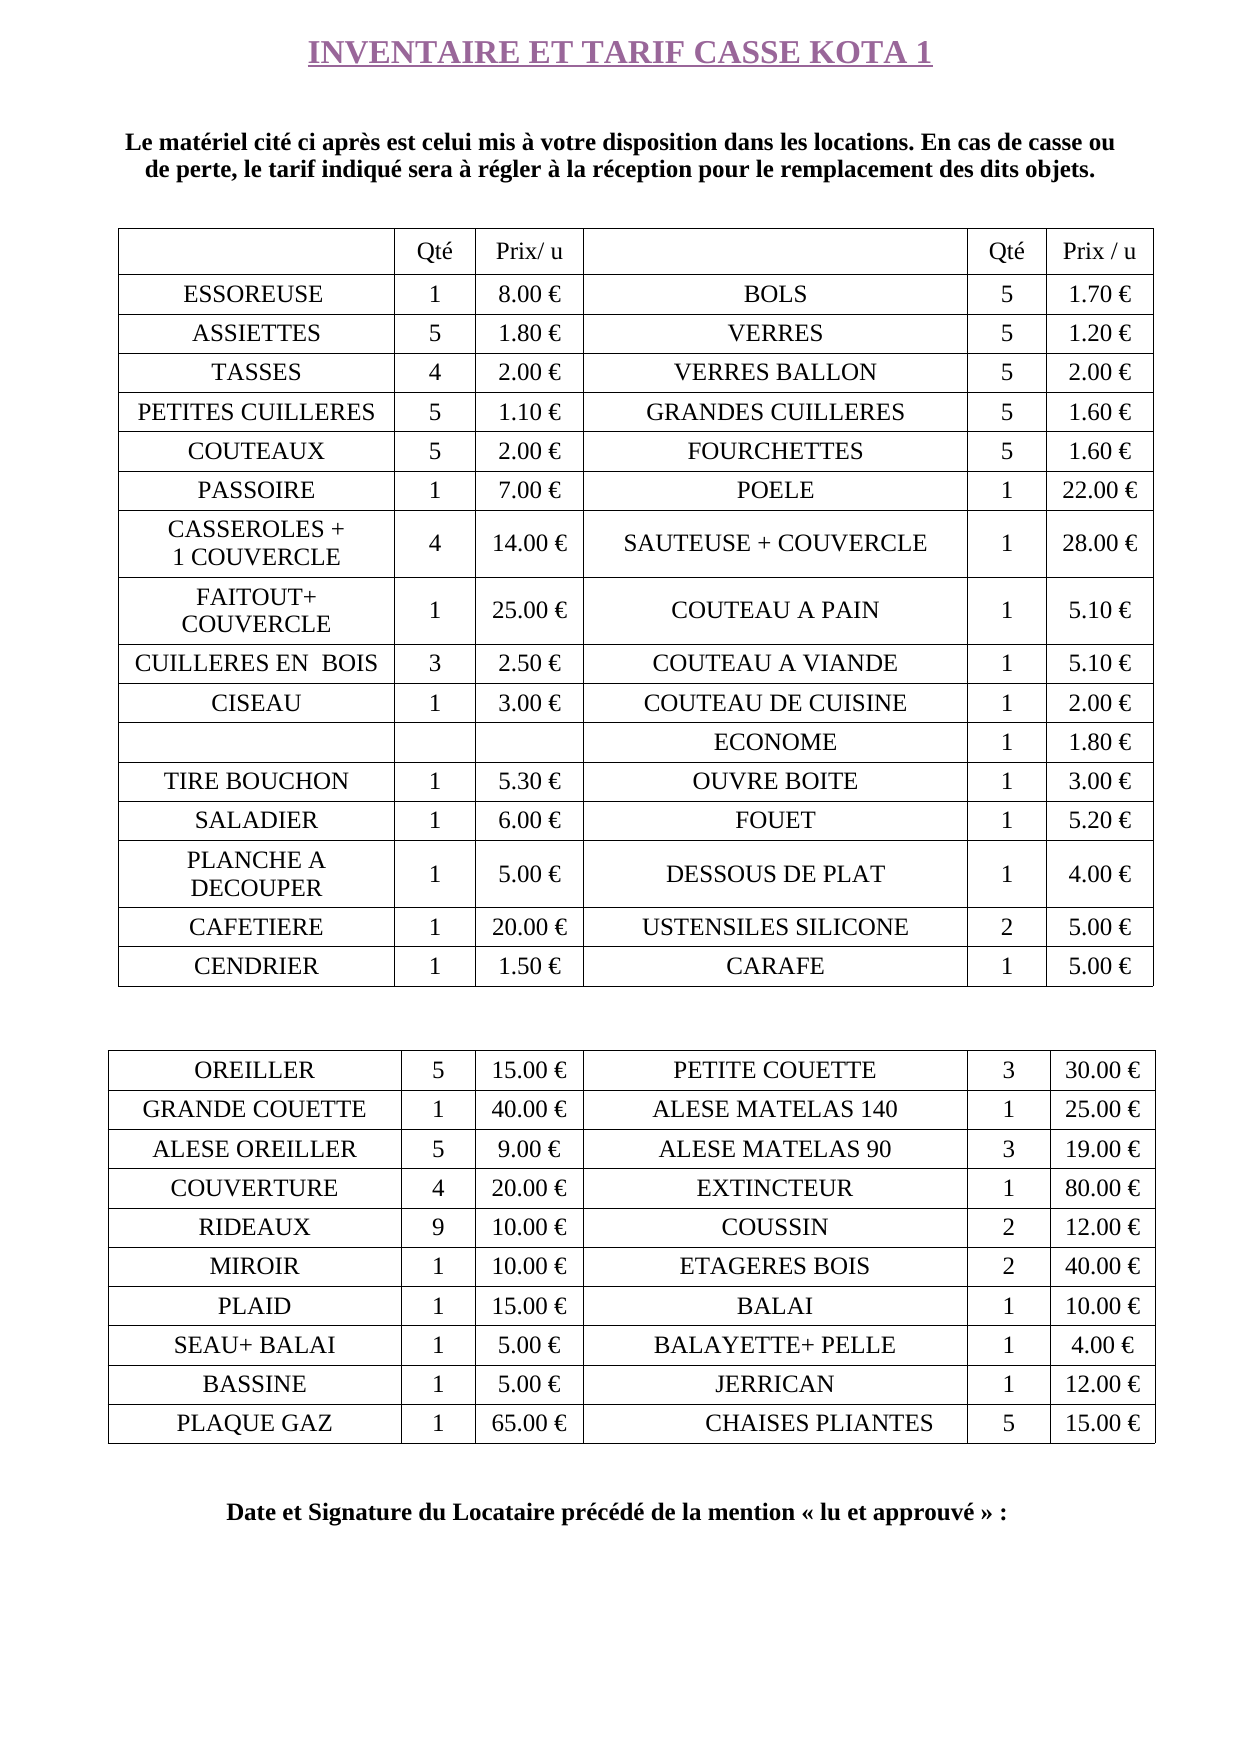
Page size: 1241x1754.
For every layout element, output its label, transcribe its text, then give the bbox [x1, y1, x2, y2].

table_cell SEAU+ BALAI [109, 1326, 401, 1364]
table_cell 4 [395, 354, 475, 392]
table_cell 15,00 € [1051, 1405, 1155, 1443]
table_cell 1,50 € [476, 947, 583, 986]
table_header [584, 229, 967, 274]
table_header Qté [968, 229, 1046, 274]
table_cell PETITES CUILLERES [119, 393, 394, 431]
table_cell BASSINE [109, 1366, 401, 1404]
text Date et Signature du Locataire précédé de la mention « lu et approuvé » : [118, 1498, 1122, 1526]
table_cell PLAQUE GAZ [109, 1405, 401, 1443]
table_cell 1,80 € [1047, 723, 1153, 762]
table_cell 1 [968, 841, 1046, 907]
table_header 5 [402, 1051, 475, 1089]
table_cell 1 [395, 802, 475, 840]
table_cell BALAI [584, 1287, 967, 1325]
table_cell [119, 723, 394, 762]
table_cell ASSIETTES [119, 315, 394, 353]
table_cell DESSOUS DE PLAT [584, 841, 967, 907]
table_cell COUTEAU A VIANDE [584, 645, 967, 683]
table_cell 5,20 € [1047, 802, 1153, 840]
table_cell 2 [968, 908, 1046, 946]
table_cell 1 [395, 841, 475, 907]
table_cell 1,60 € [1047, 432, 1153, 471]
table_cell 25,00 € [476, 578, 583, 644]
table_cell PASSOIRE [119, 472, 394, 510]
table_cell ETAGERES BOIS [584, 1248, 967, 1286]
table_cell 4 [395, 511, 475, 577]
table_cell 5,00 € [1047, 908, 1153, 946]
table_cell 2,00 € [1047, 354, 1153, 392]
table_cell 5,30 € [476, 763, 583, 801]
table_cell 7,00 € [476, 472, 583, 510]
table_header PETITE COUETTE [584, 1051, 967, 1089]
table_cell 1 [395, 578, 475, 644]
table_cell 5 [968, 275, 1046, 313]
table_cell 3 [968, 1130, 1050, 1168]
table_cell 10,00 € [476, 1248, 583, 1286]
table_cell 12,00 € [1051, 1366, 1155, 1404]
table_cell 9 [402, 1209, 475, 1247]
table_cell 1 [968, 802, 1046, 840]
table_cell 1 [402, 1326, 475, 1364]
table_cell 1 [968, 723, 1046, 762]
table_cell 2,00 € [1047, 684, 1153, 722]
table_cell 5 [968, 393, 1046, 431]
table_cell 1 [968, 511, 1046, 577]
table_cell CISEAU [119, 684, 394, 722]
table_cell 1 [395, 763, 475, 801]
table_cell TASSES [119, 354, 394, 392]
table_cell 12,00 € [1051, 1209, 1155, 1247]
table_cell 1 [968, 1169, 1050, 1207]
table_cell BALAYETTE+ PELLE [584, 1326, 967, 1364]
table_cell 9,00 € [476, 1130, 583, 1168]
table_cell 5,00 € [476, 1326, 583, 1364]
table_cell 20,00 € [476, 1169, 583, 1207]
table_cell 5,10 € [1047, 578, 1153, 644]
table_cell 1 [402, 1248, 475, 1286]
table_cell 1 [395, 947, 475, 986]
table_cell 2,50 € [476, 645, 583, 683]
table_cell 1,60 € [1047, 393, 1153, 431]
table_cell 1,10 € [476, 393, 583, 431]
table_cell MIROIR [109, 1248, 401, 1286]
table_cell 1 [395, 472, 475, 510]
table_cell OUVRE BOITE [584, 763, 967, 801]
table_cell 1 [968, 1326, 1050, 1364]
table_cell CENDRIER [119, 947, 394, 986]
table_cell 1 [402, 1405, 475, 1443]
table_cell [476, 723, 583, 762]
table_cell 3,00 € [1047, 763, 1153, 801]
table_cell 40,00 € [476, 1091, 583, 1129]
table_header Qté [395, 229, 475, 274]
table_cell 2,00 € [476, 432, 583, 471]
table_cell 5,10 € [1047, 645, 1153, 683]
table_cell GRANDES CUILLERES [584, 393, 967, 431]
table_cell COUTEAUX [119, 432, 394, 471]
table_cell 5 [968, 1405, 1050, 1443]
table_cell VERRES BALLON [584, 354, 967, 392]
table_cell 1 [395, 684, 475, 722]
table_cell TIRE BOUCHON [119, 763, 394, 801]
table_cell 40,00 € [1051, 1248, 1155, 1286]
table_cell 1,20 € [1047, 315, 1153, 353]
table_cell 28,00 € [1047, 511, 1153, 577]
table_cell POELE [584, 472, 967, 510]
table_cell 80,00 € [1051, 1169, 1155, 1207]
table_cell 5,00 € [476, 841, 583, 907]
table_cell 1 [968, 1366, 1050, 1404]
table_cell CHAISES PLIANTES [584, 1405, 967, 1443]
table_cell FAITOUT+ COUVERCLE [119, 578, 394, 644]
table_cell 20,00 € [476, 908, 583, 946]
table_cell 1 [968, 684, 1046, 722]
table_cell USTENSILES SILICONE [584, 908, 967, 946]
table_cell 6,00 € [476, 802, 583, 840]
table_cell VERRES [584, 315, 967, 353]
table_cell 5 [968, 315, 1046, 353]
table_cell 25,00 € [1051, 1091, 1155, 1129]
table_cell 1 [968, 645, 1046, 683]
table_cell CASSEROLES + 1 COUVERCLE [119, 511, 394, 577]
table_cell 15,00 € [476, 1287, 583, 1325]
table_cell 1 [395, 275, 475, 313]
table_cell 3 [395, 645, 475, 683]
table_header Prix / u [1047, 229, 1153, 274]
table_header OREILLER [109, 1051, 401, 1089]
table_cell 5 [402, 1130, 475, 1168]
table_cell 22,00 € [1047, 472, 1153, 510]
table_cell 5,00 € [1047, 947, 1153, 986]
table_header Prix/ u [476, 229, 583, 274]
table_header 15,00 € [476, 1051, 583, 1089]
table_cell 2 [968, 1248, 1050, 1286]
table_cell COUTEAU A PAIN [584, 578, 967, 644]
table_cell 1 [968, 763, 1046, 801]
table_cell 4,00 € [1047, 841, 1153, 907]
table_cell FOUET [584, 802, 967, 840]
table_cell 4 [402, 1169, 475, 1207]
table_cell 5 [968, 432, 1046, 471]
table_cell 1 [968, 578, 1046, 644]
table_cell COUVERTURE [109, 1169, 401, 1207]
table_cell CARAFE [584, 947, 967, 986]
table_cell 4,00 € [1051, 1326, 1155, 1364]
table_header 30,00 € [1051, 1051, 1155, 1089]
table_cell 2 [968, 1209, 1050, 1247]
table_cell 1,80 € [476, 315, 583, 353]
table_cell ECONOME [584, 723, 967, 762]
table_cell 19,00 € [1051, 1130, 1155, 1168]
table_cell 1 [968, 472, 1046, 510]
table_cell PLAID [109, 1287, 401, 1325]
table_cell 1 [968, 1091, 1050, 1129]
table_cell 1 [402, 1287, 475, 1325]
table_cell 1 [395, 908, 475, 946]
table_cell 1 [968, 947, 1046, 986]
table_cell 5 [395, 432, 475, 471]
table_header [119, 229, 394, 274]
table_cell 14,00 € [476, 511, 583, 577]
table_cell COUSSIN [584, 1209, 967, 1247]
table_cell 10,00 € [1051, 1287, 1155, 1325]
table_cell BOLS [584, 275, 967, 313]
table_cell 8,00 € [476, 275, 583, 313]
table_cell COUTEAU DE CUISINE [584, 684, 967, 722]
table_cell 5,00 € [476, 1366, 583, 1404]
table_cell ALESE MATELAS 90 [584, 1130, 967, 1168]
table_cell 1,70 € [1047, 275, 1153, 313]
table_header 3 [968, 1051, 1050, 1089]
table_cell 1 [402, 1091, 475, 1129]
table_cell SALADIER [119, 802, 394, 840]
table_cell RIDEAUX [109, 1209, 401, 1247]
table_cell 1 [968, 1287, 1050, 1325]
table_cell 65,00 € [476, 1405, 583, 1443]
table_cell 1 [402, 1366, 475, 1404]
table_cell CUILLERES EN BOIS [119, 645, 394, 683]
table_cell EXTINCTEUR [584, 1169, 967, 1207]
table_cell JERRICAN [584, 1366, 967, 1404]
text Le matériel cité ci après est celui mis à votre disposition dans les locations. En cas de casse ou de perte, le tarif indiqué sera à régler à la réception pour le remplacement des dits objets. [118, 128, 1122, 183]
table_cell 2,00 € [476, 354, 583, 392]
table_cell SAUTEUSE + COUVERCLE [584, 511, 967, 577]
table_cell [395, 723, 475, 762]
table_cell ESSOREUSE [119, 275, 394, 313]
table_cell 3,00 € [476, 684, 583, 722]
table_cell 5 [395, 315, 475, 353]
table_cell CAFETIERE [119, 908, 394, 946]
table_cell 10,00 € [476, 1209, 583, 1247]
table_cell ALESE OREILLER [109, 1130, 401, 1168]
table_cell FOURCHETTES [584, 432, 967, 471]
table_cell PLANCHE A DECOUPER [119, 841, 394, 907]
table_cell 5 [968, 354, 1046, 392]
table_cell GRANDE COUETTE [109, 1091, 401, 1129]
table_cell 5 [395, 393, 475, 431]
text INVENTAIRE ET TARIF CASSE KOTA 1 [118, 34, 1122, 71]
table_cell ALESE MATELAS 140 [584, 1091, 967, 1129]
